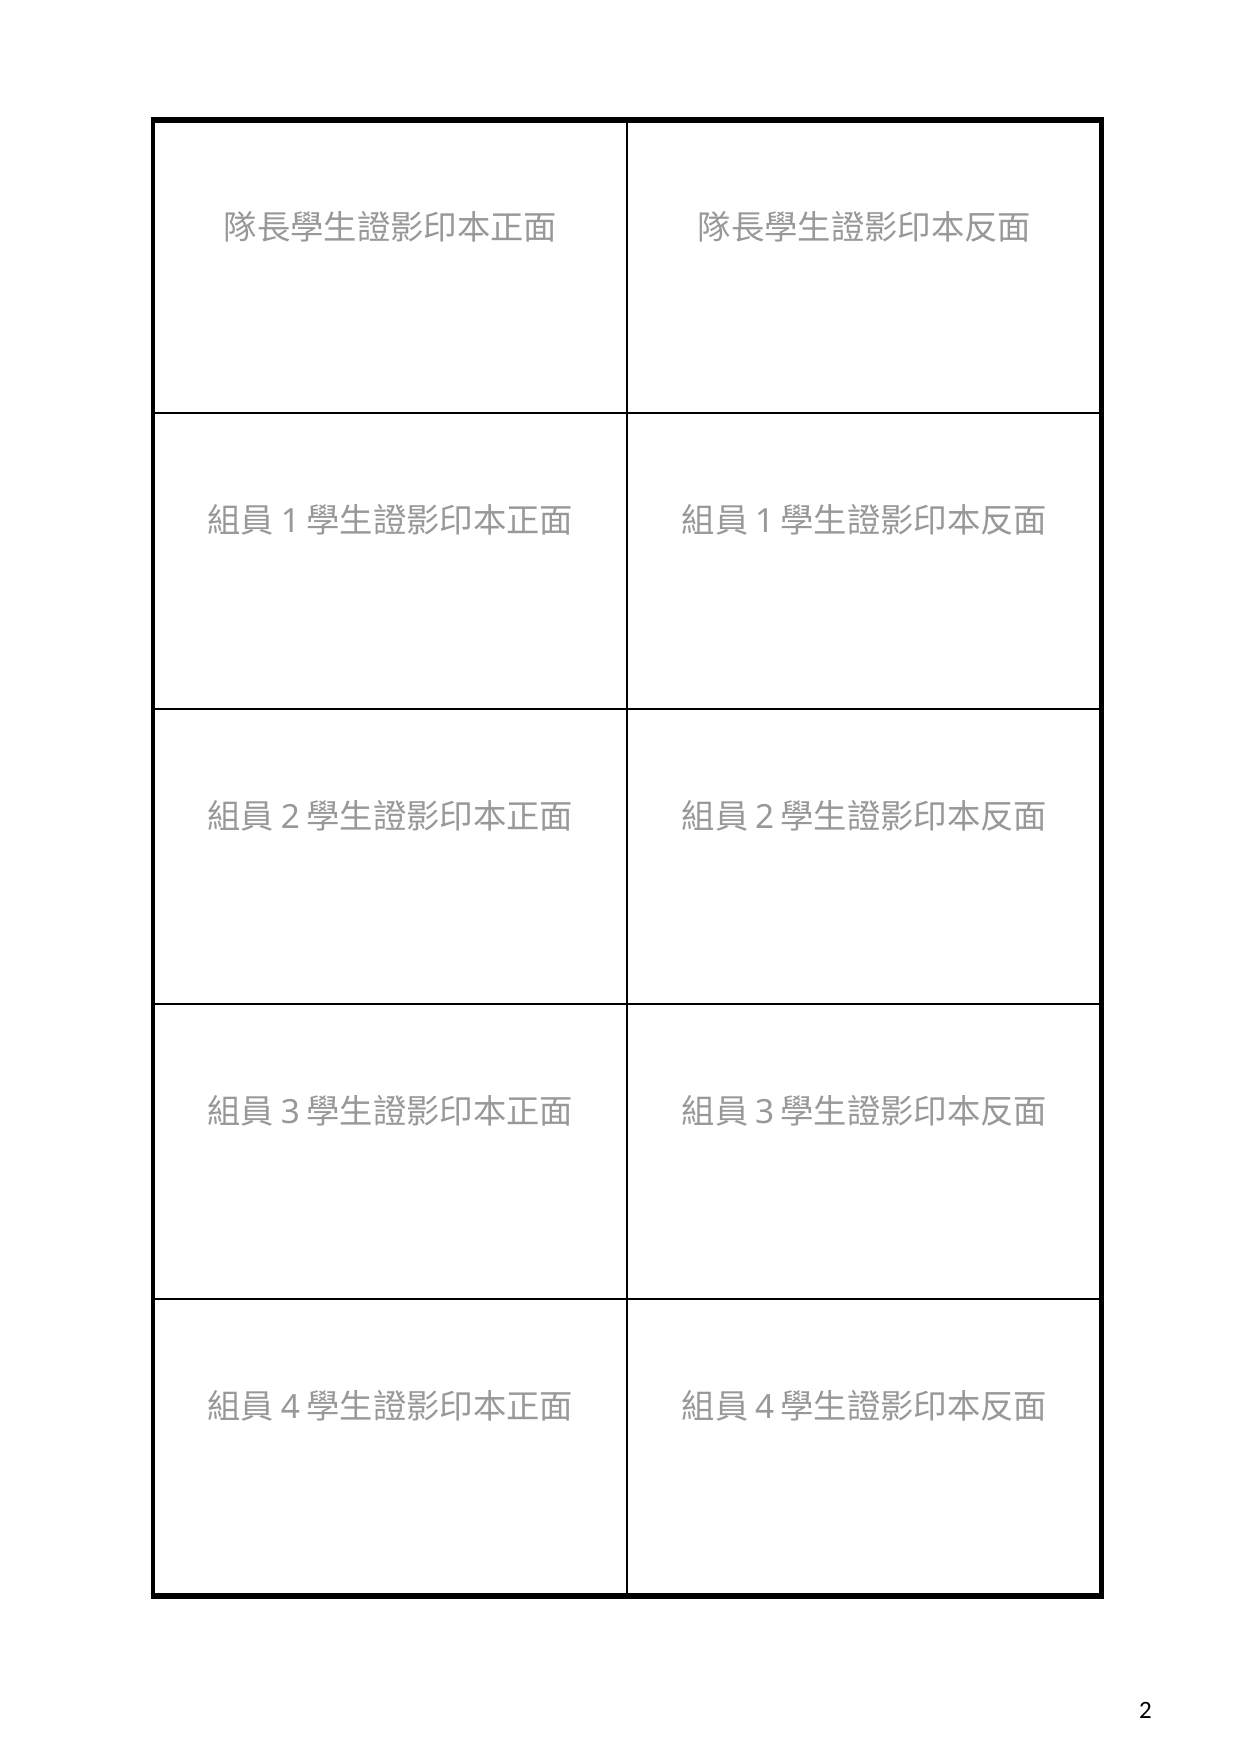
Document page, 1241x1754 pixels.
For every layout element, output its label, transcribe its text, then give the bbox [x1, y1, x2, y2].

table_cell 組員1學生證影印本正面 [155, 414, 626, 560]
table_cell [628, 265, 1099, 412]
table_cell 組員3學生證影印本反面 [628, 1005, 1099, 1150]
table_cell [628, 855, 1099, 1003]
table_cell [155, 855, 626, 1003]
table_cell 組員2學生證影印本反面 [628, 710, 1099, 855]
table_cell 組員2學生證影印本正面 [155, 710, 626, 855]
table_cell [628, 1150, 1099, 1298]
table_cell 組員4學生證影印本正面 [155, 1300, 626, 1446]
table_cell 組員4學生證影印本反面 [628, 1300, 1099, 1446]
table_cell [155, 1446, 626, 1593]
table_header 隊長學生證影印本反面 [628, 123, 1099, 265]
table_cell [155, 265, 626, 412]
table_cell 組員3學生證影印本正面 [155, 1005, 626, 1150]
table_cell [628, 560, 1099, 707]
table_header 隊長學生證影印本正面 [155, 123, 626, 265]
table_cell [155, 560, 626, 707]
table_cell 組員1學生證影印本反面 [628, 414, 1099, 560]
table_cell [628, 1446, 1099, 1593]
table_cell [155, 1150, 626, 1298]
